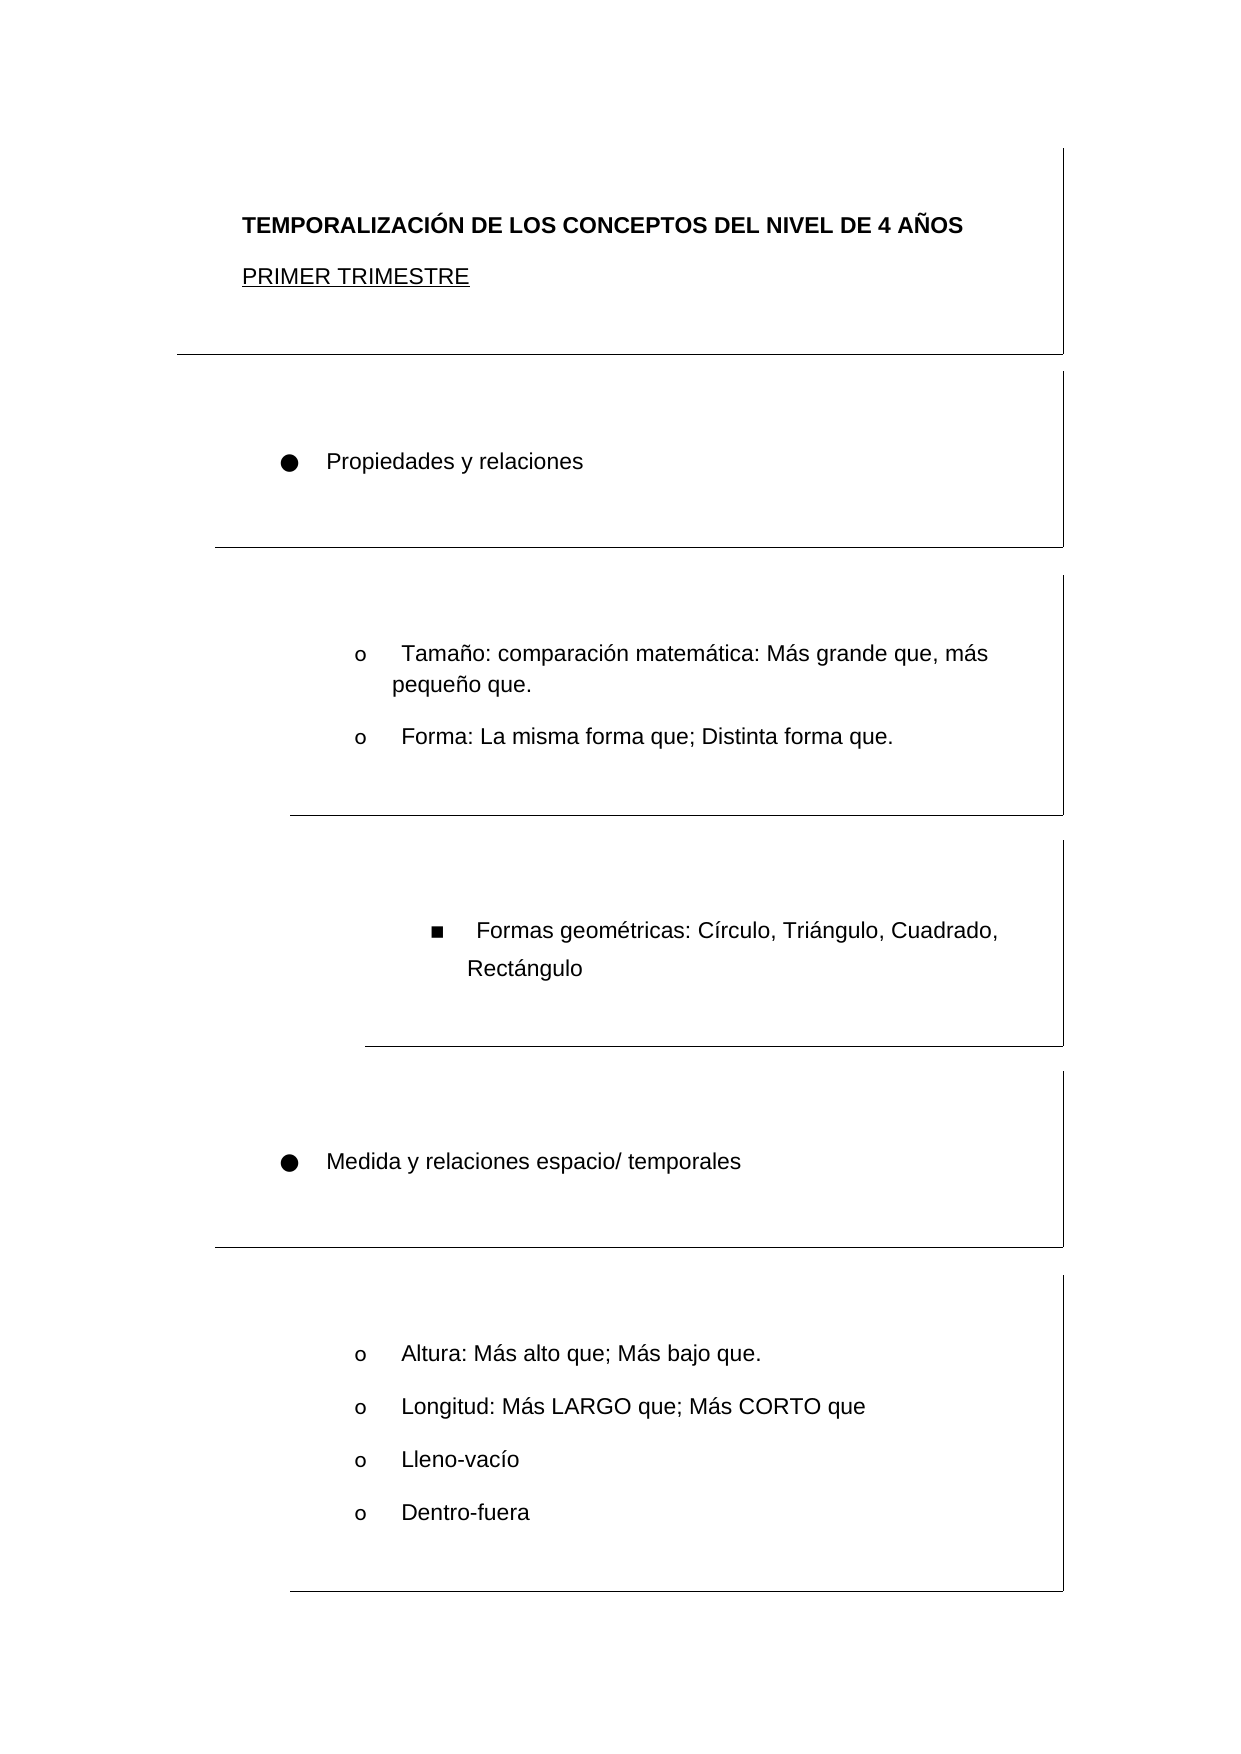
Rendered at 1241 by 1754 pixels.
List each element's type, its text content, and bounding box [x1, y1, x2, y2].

list Dentro-fuera [290, 1434, 1063, 1591]
list Formas geométricas: Círculo, Triángulo, Cuadrado, Rectángulo [365, 840, 1063, 1046]
list Altura: Más alto que; Más bajo que. [290, 1275, 1063, 1328]
list Lleno-vacío [290, 1381, 1063, 1434]
list Propiedades y relaciones [215, 371, 1063, 547]
list Forma: La misma forma que; Distinta forma que. [290, 658, 1063, 815]
list Longitud: Más LARGO que; Más CORTO que [290, 1328, 1063, 1381]
text TEMPORALIZACIÓN DE LOS CONCEPTOS DEL NIVEL DE 4 AÑOS [177, 148, 1063, 199]
list Tamaño: comparación matemática: Más grande que, más pequeño que. [290, 575, 1063, 658]
list Medida y relaciones espacio/ temporales [215, 1071, 1063, 1247]
text PRIMER TRIMESTRE [177, 199, 1063, 354]
